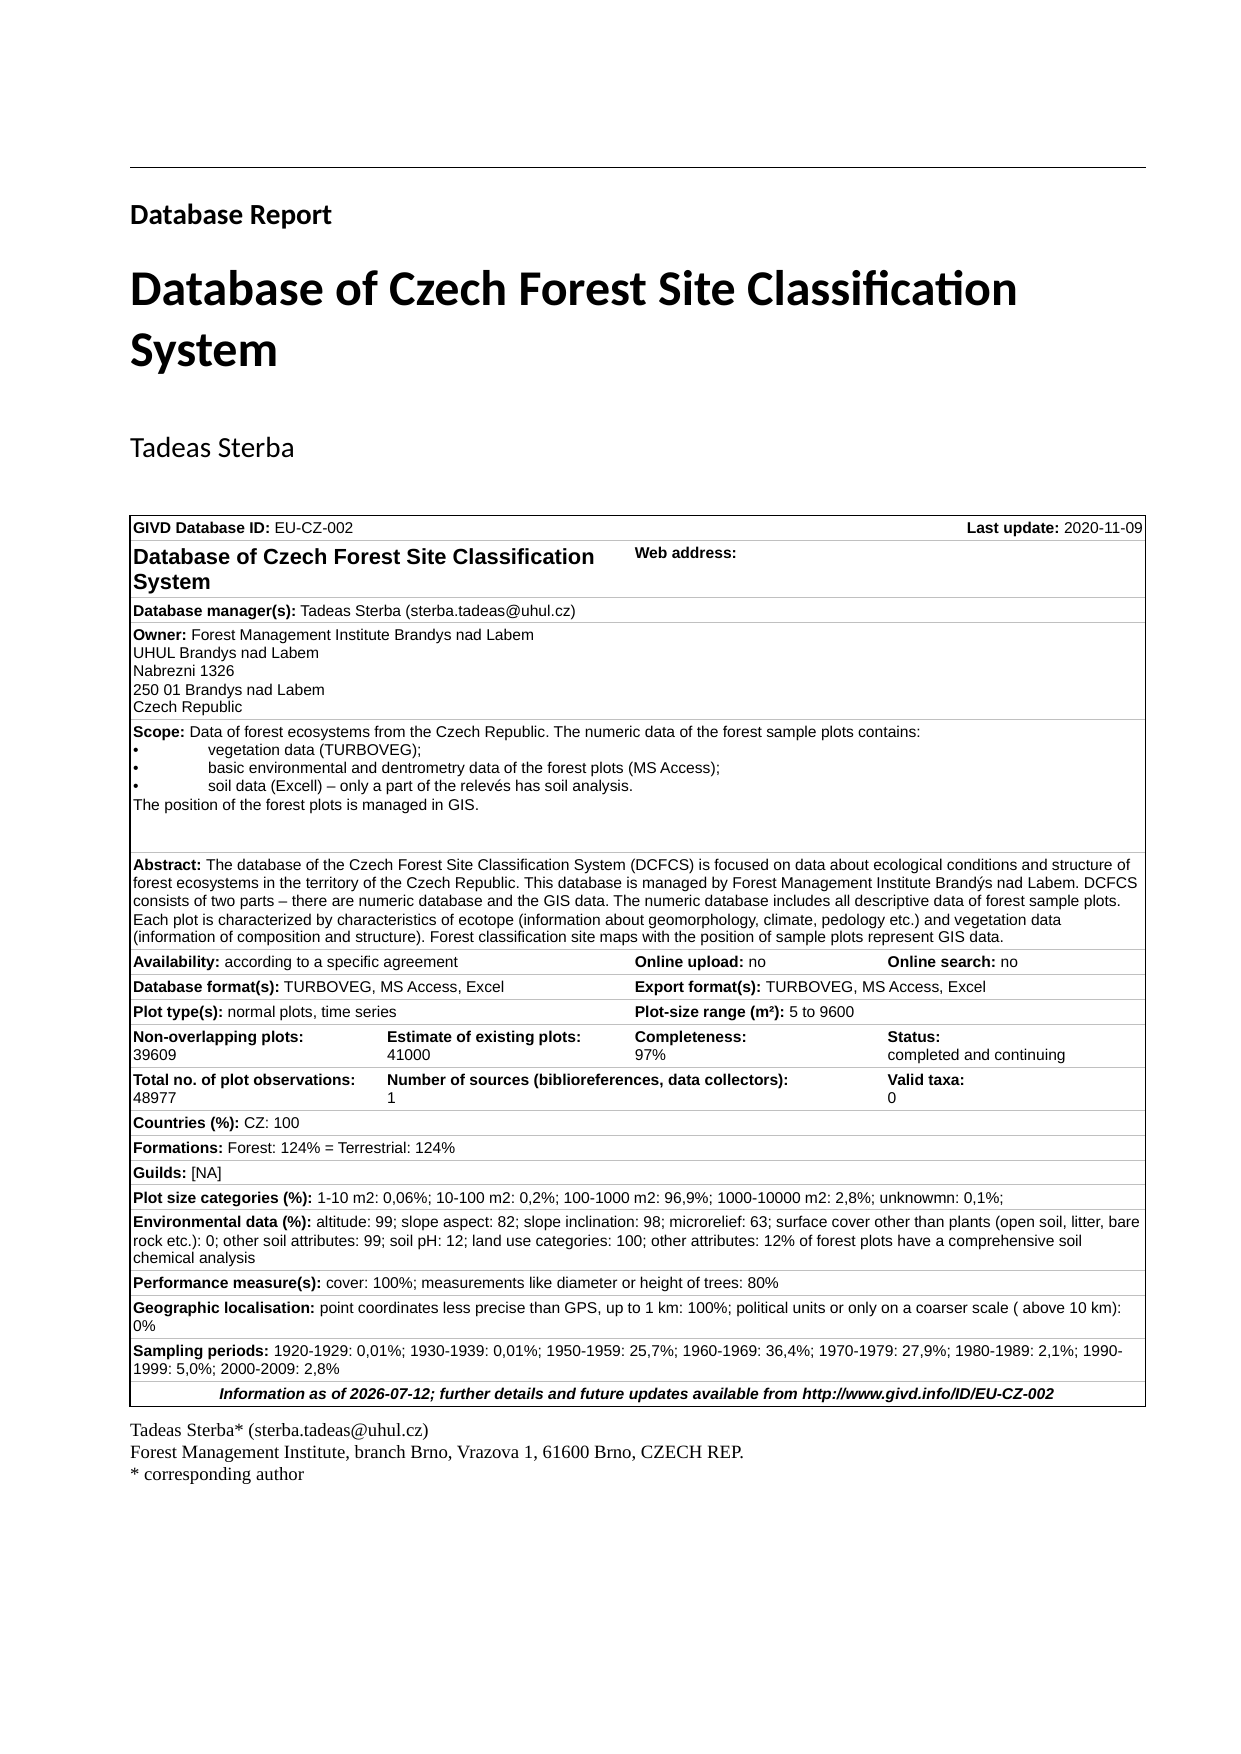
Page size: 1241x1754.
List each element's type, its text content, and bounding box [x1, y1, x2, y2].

table_cell Database manager(s): Tadeas Sterba (sterba.tadeas@uhul.cz) [131, 598, 1145, 622]
text Tadeas Sterba [130, 429, 1146, 465]
table_cell Environmental data (%): altitude: 99; slope aspect: 82; slope inclination: 98; microrelief: 63; surface cover other than plants (open soil, litter, bare rock etc.): 0; other soil attributes: 99; soil pH: 12; land use categories: 100; other attributes: 12% of forest plots have a comprehensive soil chemical analysis [131, 1210, 1145, 1270]
table_cell Guilds: [NA] [131, 1161, 1145, 1184]
table_cell Status: completed and continuing [885, 1025, 1145, 1067]
table_cell Information as of 2026-07-12; further details and future updates available from http://www.givd.info/ID/EU-CZ-002 [131, 1382, 1145, 1406]
table_cell Export format(s): TURBOVEG, MS Access, Excel [632, 975, 1145, 999]
table_header Last update: 2020-11-09 [944, 516, 1145, 540]
table_cell Non-overlapping plots: 39609 [131, 1025, 384, 1067]
text Database Report [130, 196, 1146, 232]
table_cell Completeness: 97% [632, 1025, 884, 1067]
table_cell Countries (%): CZ: 100 [131, 1111, 1145, 1134]
table_header GIVD Database ID: EU-CZ-002 [131, 516, 944, 540]
table_cell Plot type(s): normal plots, time series [131, 1000, 632, 1024]
table_cell Total no. of plot observations: 48977 [131, 1068, 384, 1110]
table_cell Formations: Forest: 124% = Terrestrial: 124% [131, 1136, 1145, 1159]
table_cell Estimate of existing plots: 41000 [384, 1025, 632, 1067]
table_cell Scope: Data of forest ecosystems from the Czech Republic. The numeric data of the forest sample plots contains: • vegetation data (TURBOVEG); • basic environmental and dentrometry data of the forest plots (MS Access); • soil data (Excell) – only a part of the relevés has soil analysis. The position of the forest plots is managed in GIS. [131, 720, 1145, 852]
table_cell Web address: [632, 541, 1145, 597]
table_cell Online upload: no [632, 950, 884, 974]
title Database of Czech Forest Site Classification System [130, 257, 1146, 379]
text Tadeas Sterba* (sterba.tadeas@uhul.cz) Forest Management Institute, branch Brno, Vrazova 1, 61600 Brno, CZECH REP. * corresponding author [130, 1419, 1146, 1484]
table_cell Performance measure(s): cover: 100%; measurements like diameter or height of trees: 80% [131, 1271, 1145, 1295]
table_cell Plot-size range (m²): 5 to 9600 [632, 1000, 1145, 1024]
table_cell Availability: according to a specific agreement [131, 950, 632, 974]
table_cell Plot size categories (%): 1-10 m2: 0,06%; 10-100 m2: 0,2%; 100-1000 m2: 96,9%; 1000-10000 m2: 2,8%; unknowmn: 0,1%; [131, 1185, 1145, 1209]
table_cell Valid taxa: 0 [885, 1068, 1145, 1110]
table_cell Owner: Forest Management Institute Brandys nad Labem UHUL Brandys nad Labem Nabrezni 1326 250 01 Brandys nad Labem Czech Republic [131, 623, 1145, 719]
table_cell Database of Czech Forest Site Classification System [131, 541, 632, 597]
table_cell Sampling periods: 1920-1929: 0,01%; 1930-1939: 0,01%; 1950-1959: 25,7%; 1960-1969: 36,4%; 1970-1979: 27,9%; 1980-1989: 2,1%; 1990-1999: 5,0%; 2000-2009: 2,8% [131, 1339, 1145, 1381]
table_cell Abstract: The database of the Czech Forest Site Classification System (DCFCS) is focused on data about ecological conditions and structure of forest ecosystems in the territory of the Czech Republic. This database is managed by Forest Management Institute Brandýs nad Labem. DCFCS consists of two parts – there are numeric database and the GIS data. The numeric database includes all descriptive data of forest sample plots. Each plot is characterized by characteristics of ecotope (information about geomorphology, climate, pedology etc.) and vegetation data (information of composition and structure). Forest classification site maps with the position of sample plots represent GIS data. [131, 853, 1145, 949]
table_cell Online search: no [885, 950, 1145, 974]
table_cell Number of sources (biblioreferences, data collectors): 1 [384, 1068, 884, 1110]
table_cell Geographic localisation: point coordinates less precise than GPS, up to 1 km: 100%; political units or only on a coarser scale ( above 10 km): 0% [131, 1296, 1145, 1338]
table_cell Database format(s): TURBOVEG, MS Access, Excel [131, 975, 632, 999]
